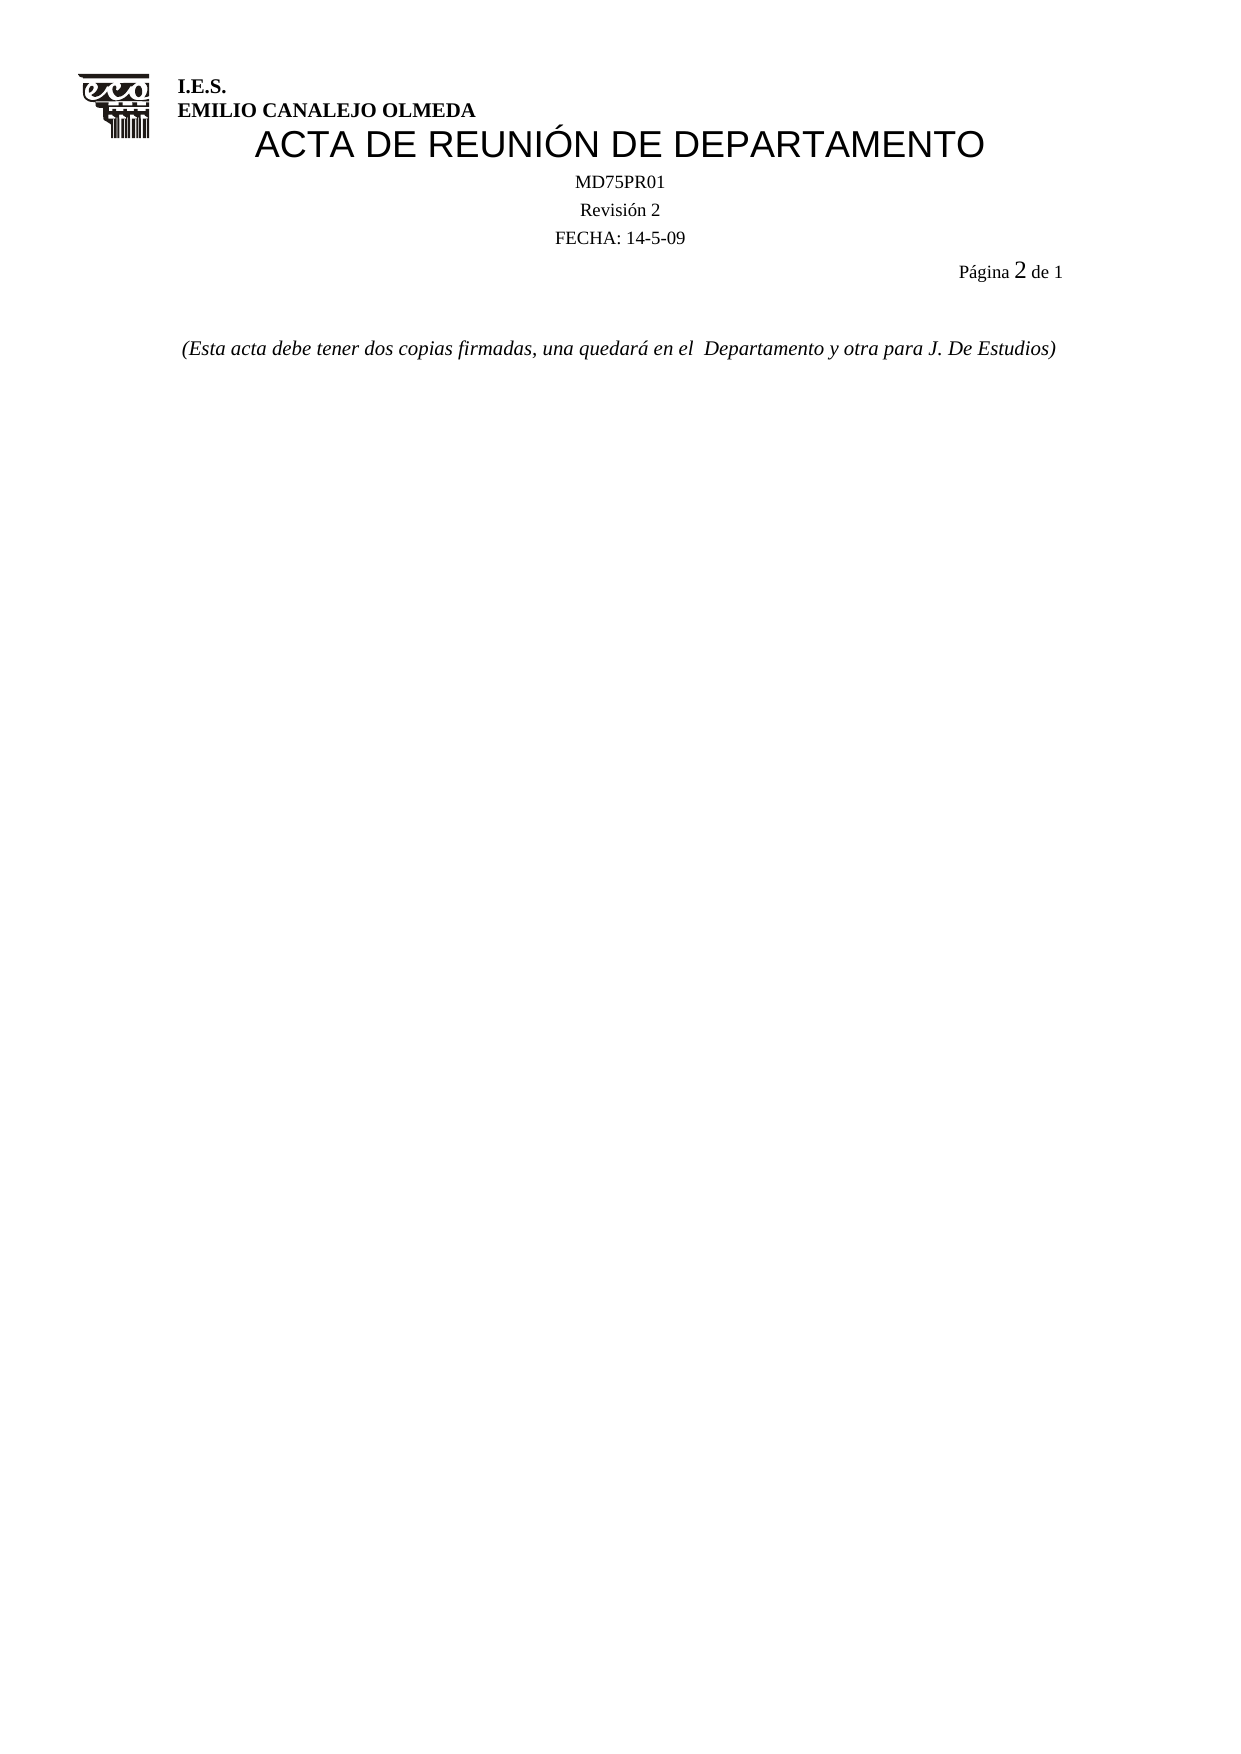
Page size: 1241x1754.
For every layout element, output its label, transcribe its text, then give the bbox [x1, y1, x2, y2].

text (Esta acta debe tener dos copias firmadas, una quedará en el Departamento y otra para J. De Estudios) [177, 336, 1063, 360]
